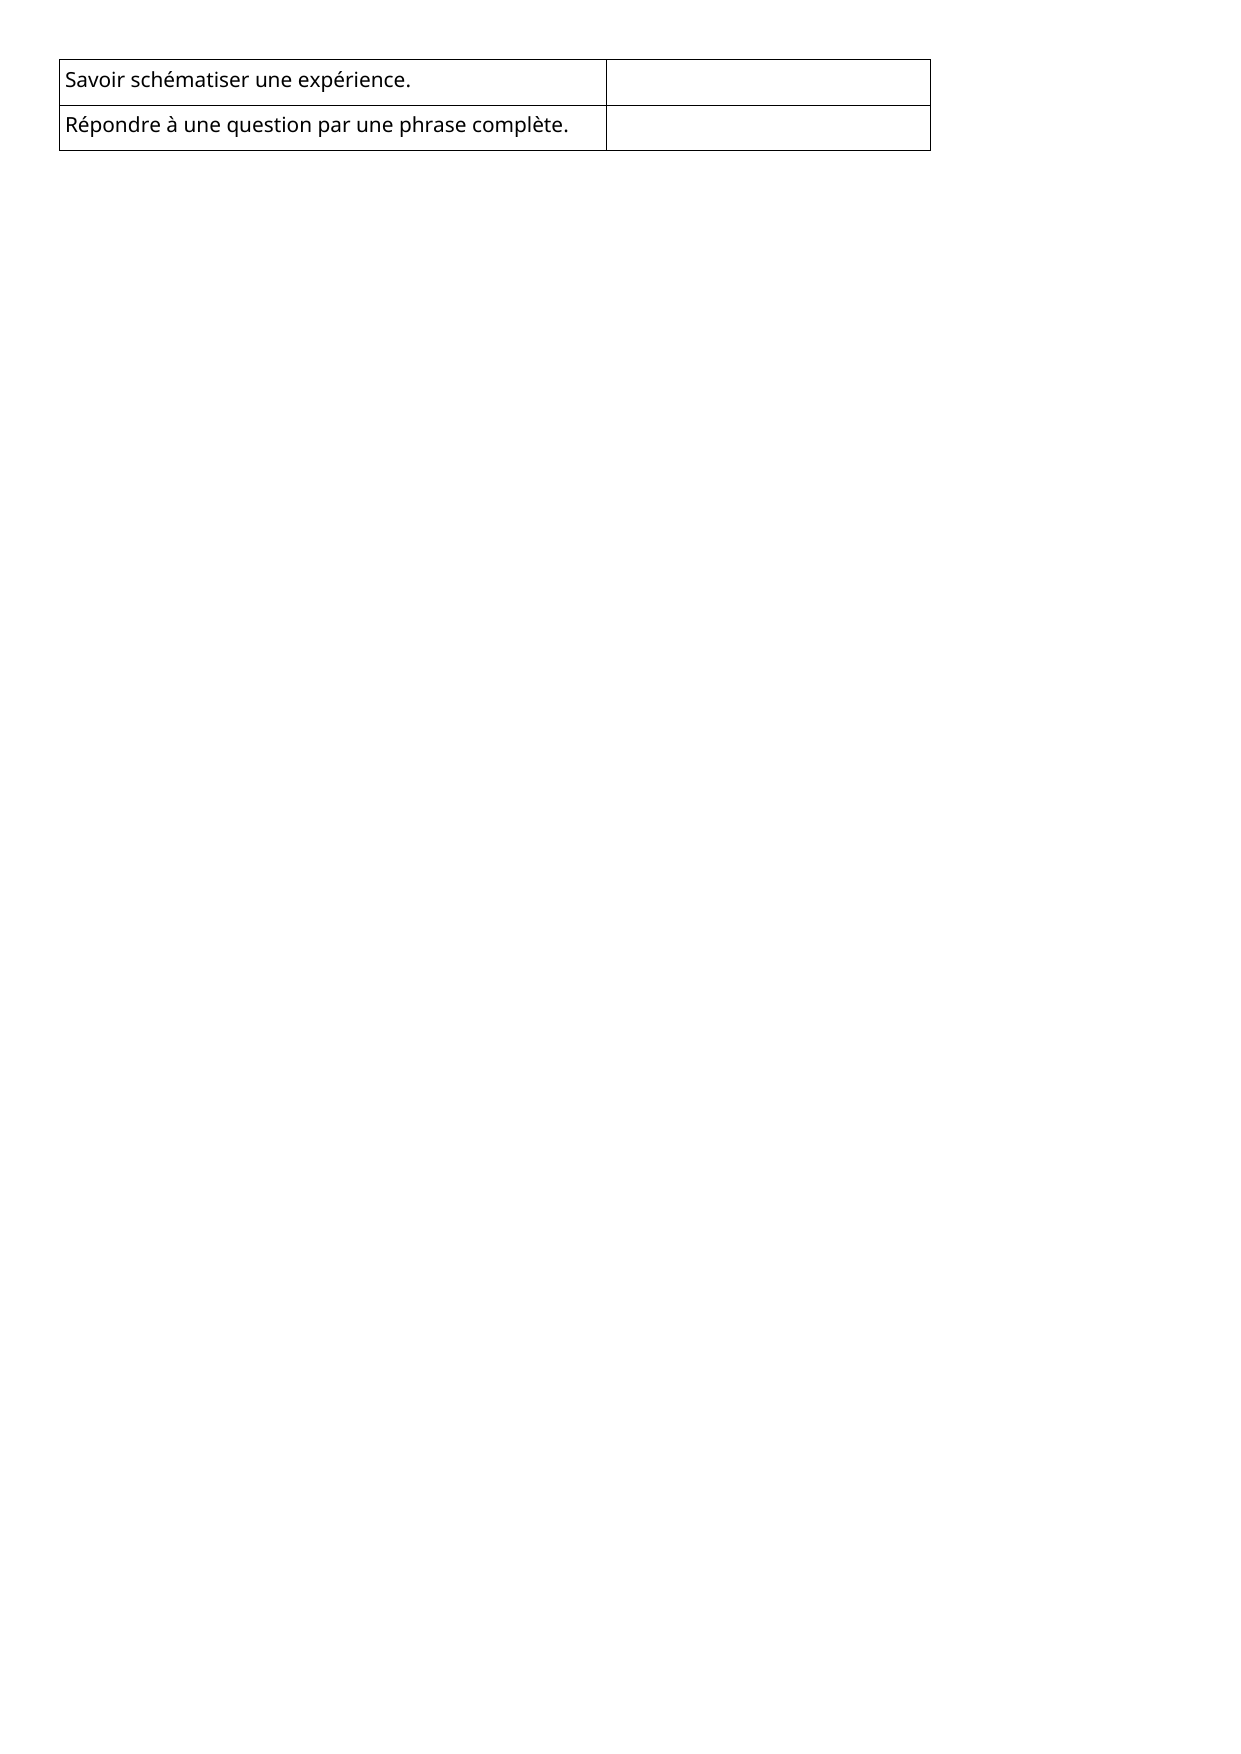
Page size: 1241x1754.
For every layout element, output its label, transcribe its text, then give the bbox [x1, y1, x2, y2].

table_cell Répondre à une question par une phrase complète. [60, 106, 606, 150]
table_cell [607, 106, 930, 150]
table_header [607, 60, 930, 105]
table_header Savoir schématiser une expérience. [60, 60, 606, 105]
